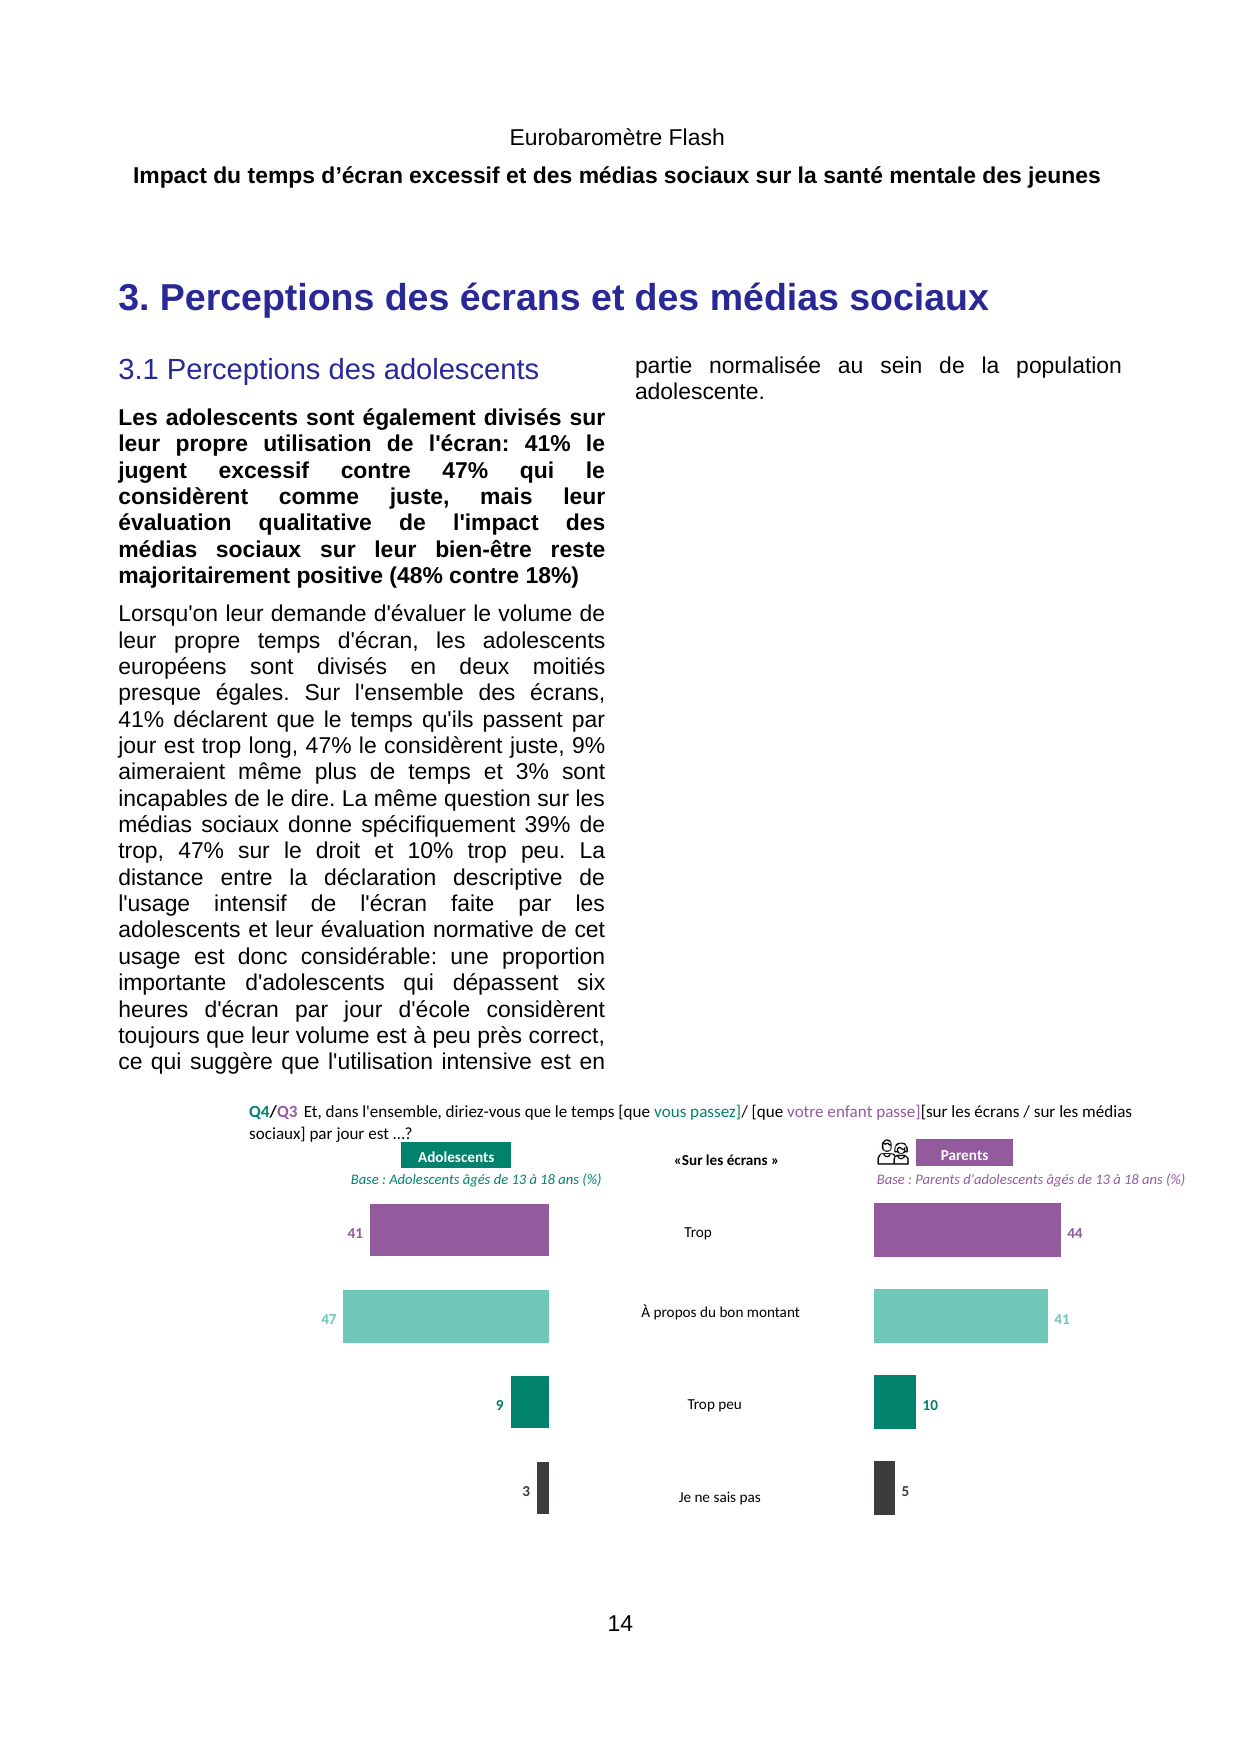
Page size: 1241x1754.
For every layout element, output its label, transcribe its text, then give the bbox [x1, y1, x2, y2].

subtitle 3. Perceptions des écrans et des médias sociaux [118, 275, 1122, 318]
subtitle 3.1 Perceptions des adolescents [118, 352, 605, 385]
text Lorsqu'on leur demande d'évaluer le volume de leur propre temps d'écran, les adolescents européens sont divisés en deux moitiés presque égales. Sur l'ensemble des écrans, 41% déclarent que le temps qu'ils passent par jour est trop long, 47% le considèrent juste, 9% aimeraient même plus de temps et 3% sont incapables de le dire. La même question sur les médias sociaux donne spécifiquement 39% de trop, 47% sur le droit et 10% trop peu. La distance entre la déclaration descriptive de l'usage intensif de l'écran faite par les adolescents et leur évaluation normative de cet usage est donc considérable: une proportion importante d'adolescents qui dépassent six heures d'écran par jour d'école considèrent toujours que leur volume est à peu près correct, ce qui suggère que l'utilisation intensive est en [118, 600, 605, 1074]
text partie normalisée au sein de la population adolescente. [635, 352, 1122, 404]
text Les adolescents sont également divisés sur leur propre utilisation de l'écran: 41% le jugent excessif contre 47% qui le considèrent comme juste, mais leur évaluation qualitative de l'impact des médias sociaux sur leur bien-être reste majoritairement positive (48% contre 18%) [118, 404, 605, 588]
picture [875, 1135, 911, 1169]
